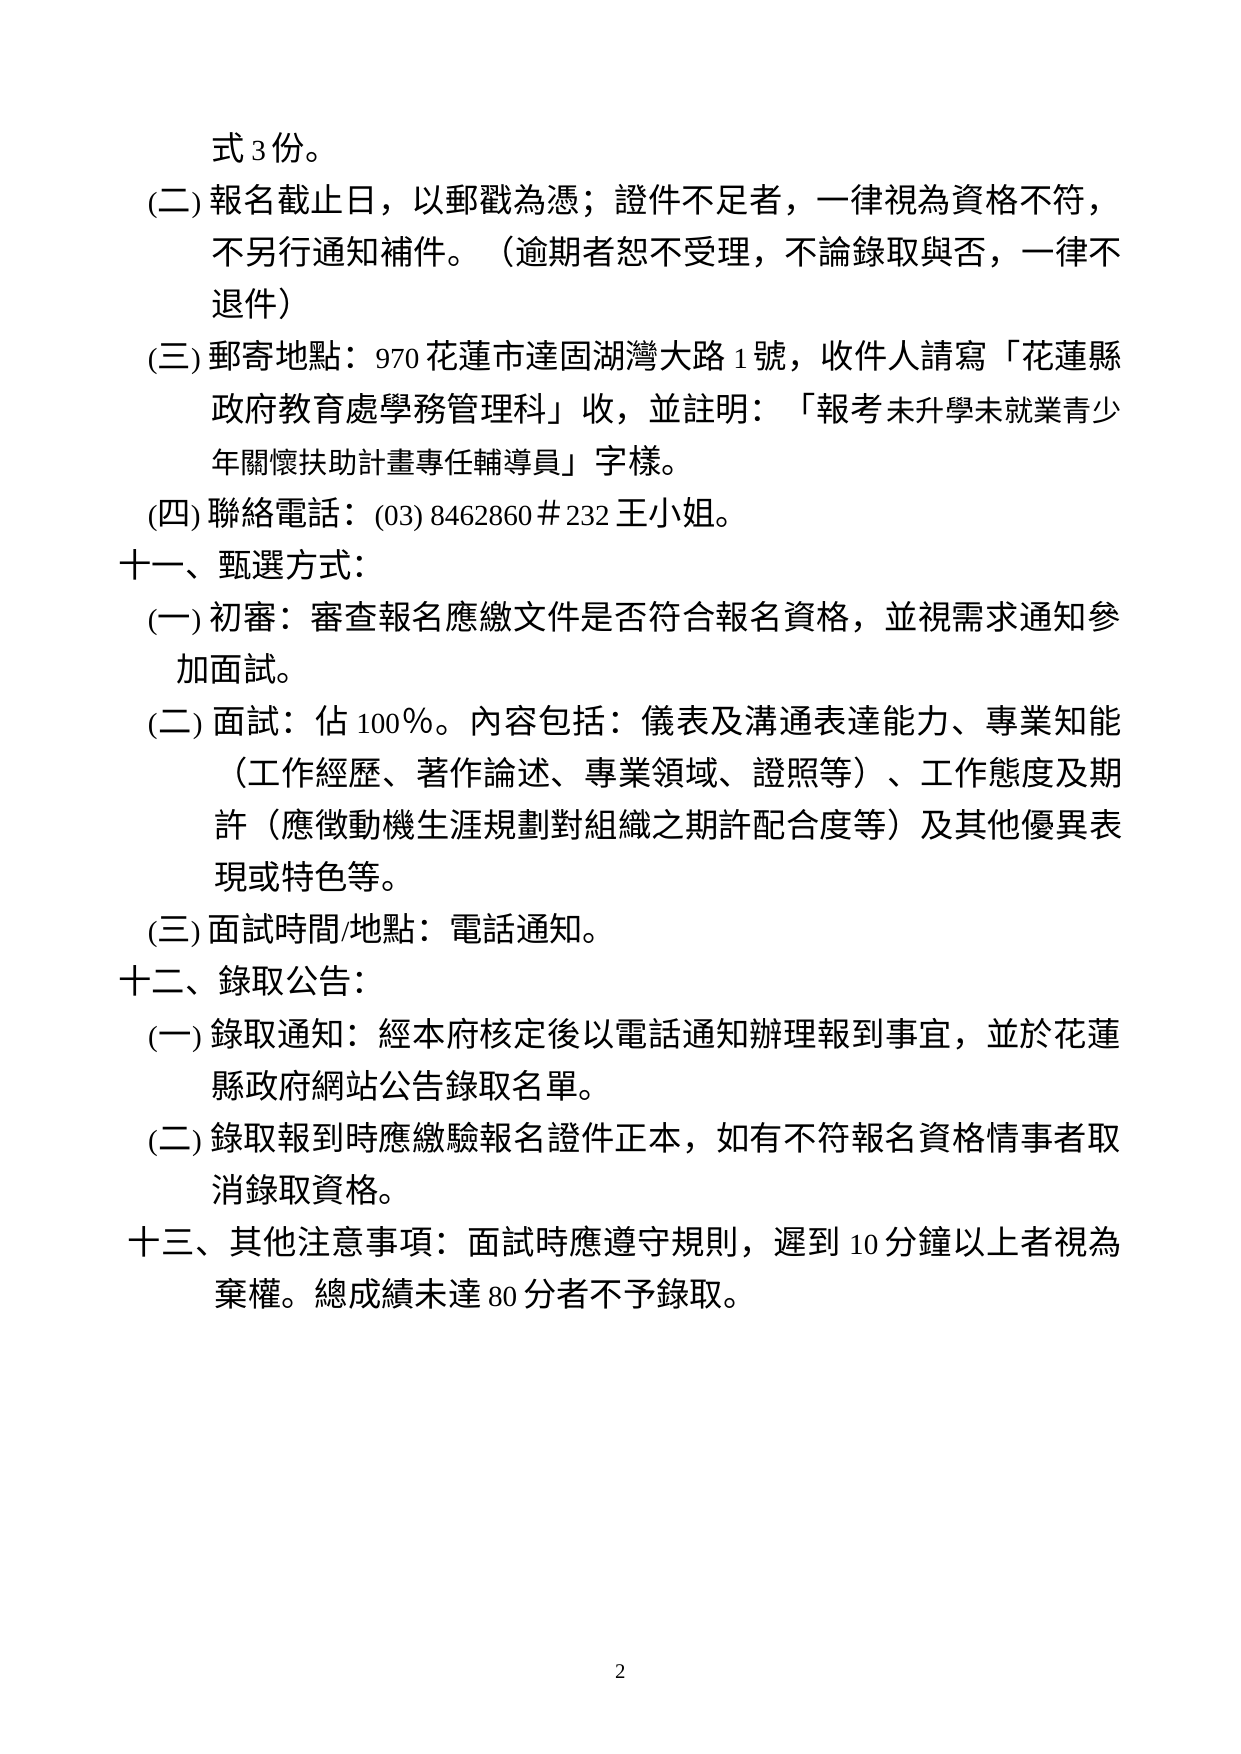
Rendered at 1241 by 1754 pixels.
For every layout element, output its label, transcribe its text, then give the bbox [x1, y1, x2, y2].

text 十二、錄取公告： [118, 951, 1122, 1003]
text (二) 報名截止日，以郵戳為憑；證件不足者，一律視為資格不符，不另行通知補件。（逾期者恕不受理，不論錄取與否，一律不退件） [148, 170, 1122, 326]
text (二) 錄取報到時應繳驗報名證件正本，如有不符報名資格情事者取消錄取資格。 [148, 1108, 1122, 1212]
text (三) 面試時間/地點：電話通知。 [148, 899, 1122, 951]
text (二) 面試：佔100％。內容包括：儀表及溝通表達能力、專業知能（工作經歷、著作論述、專業領域、證照等）、工作態度及期許（應徴動機生涯規劃對組織之期許配合度等）及其他優異表現或特色等。 [148, 691, 1122, 899]
text (四) 聯絡電話：(03) 8462860＃232王小姐。 [148, 483, 1122, 535]
text (一) 初審：審查報名應繳文件是否符合報名資格，並視需求通知參加面試。 [148, 587, 1122, 691]
text (一) 錄取通知：經本府核定後以電話通知辦理報到事宜，並於花蓮縣政府網站公告錄取名單。 [148, 1003, 1122, 1108]
text 十三、其他注意事項：面試時應遵守規則，遲到10分鐘以上者視為棄權。總成績未達80分者不予錄取。 [128, 1212, 1122, 1316]
text (三) 郵寄地點：970花蓮市達固湖灣大路1號，收件人請寫「花蓮縣政府教育處學務管理科」收，並註明：「報考未升學未就業青少年關懷扶助計畫專任輔導員」字樣。 [148, 326, 1122, 483]
text 式3份。 [148, 118, 1122, 170]
text 十一、甄選方式： [118, 535, 1122, 587]
